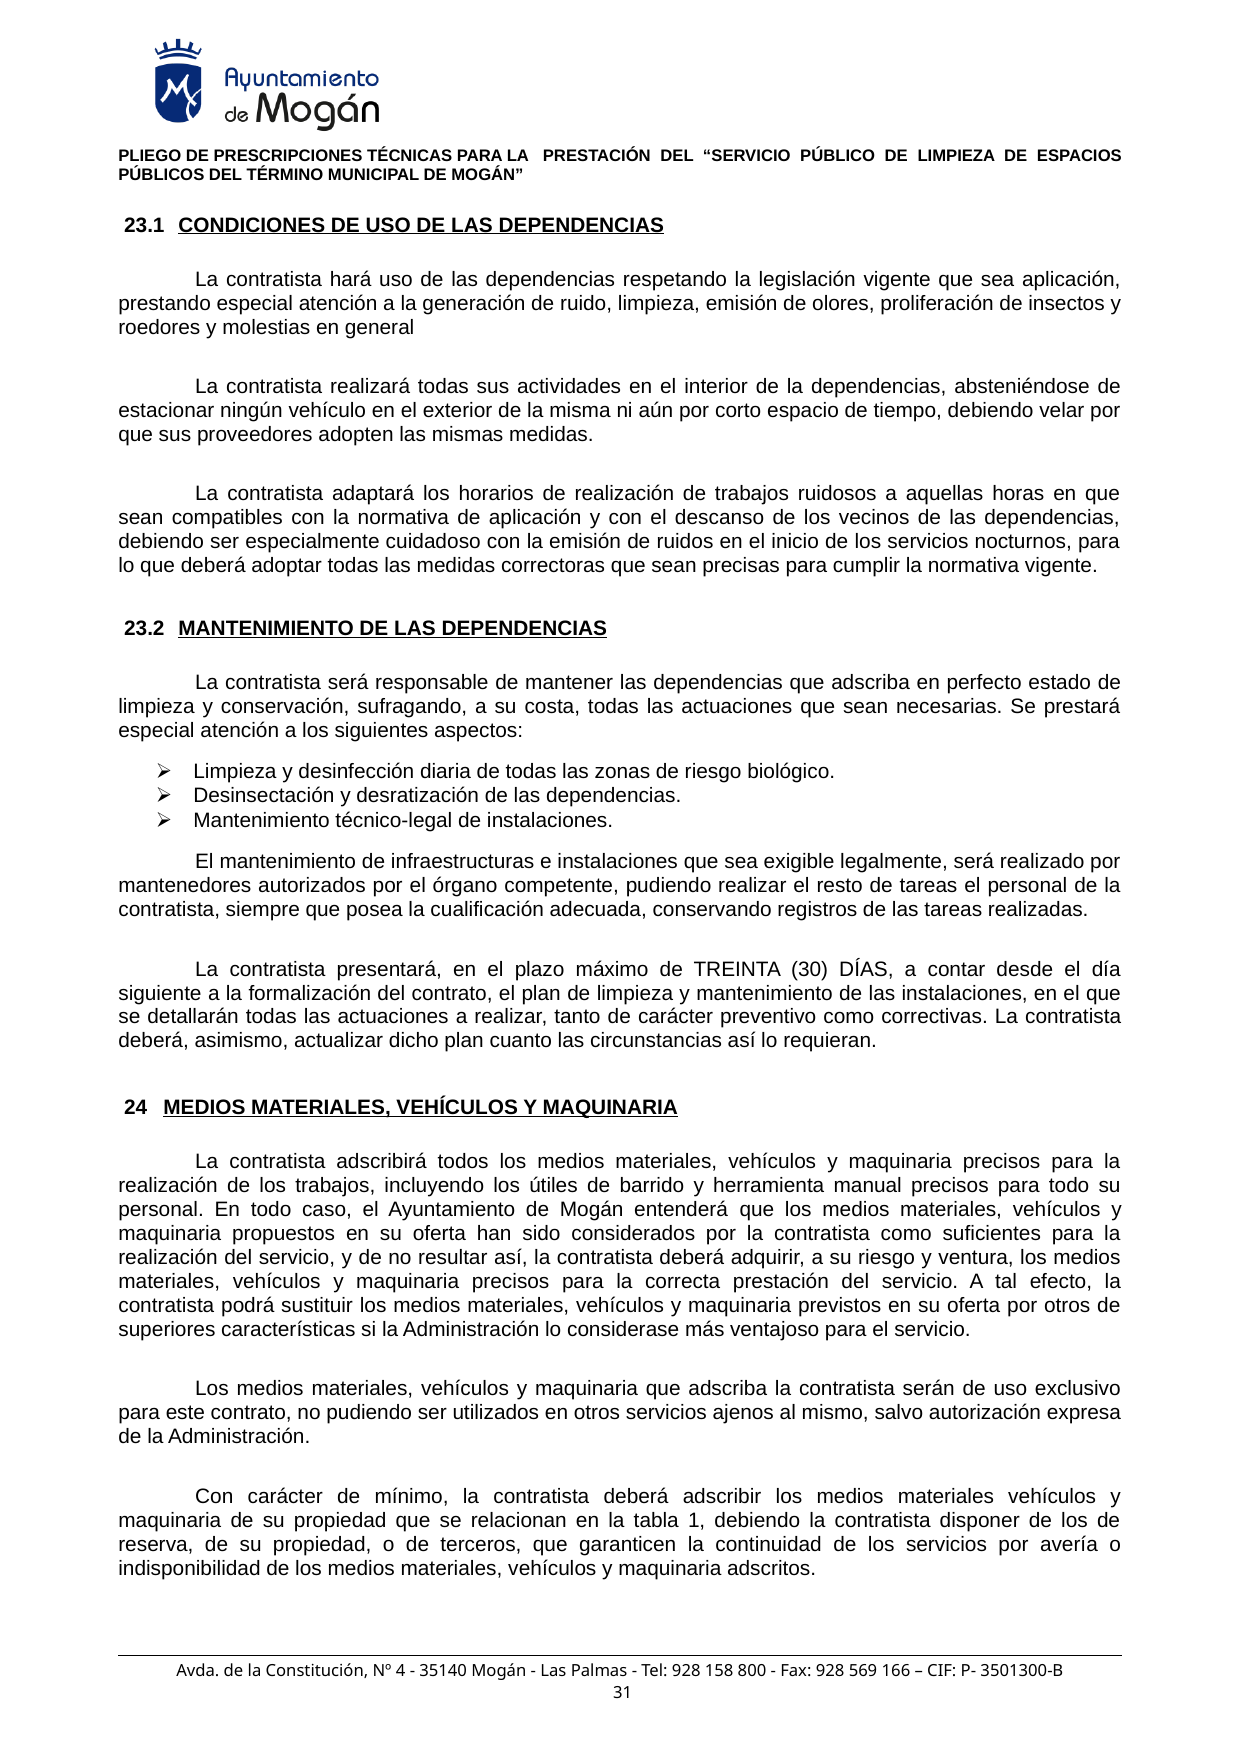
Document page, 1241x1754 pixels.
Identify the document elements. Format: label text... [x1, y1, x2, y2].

text La contratista adscribirá todos los medios materiales, vehículos y maquinaria precisos para la realización de los trabajos, incluyendo los útiles de barrido y herramienta manual precisos para todo su personal. En todo caso, el Ayuntamiento de Mogán entenderá que los medios materiales, vehículos y maquinaria propuestos en su oferta han sido considerados por la contratista como suficientes para la realización del servicio, y de no resultar así, la contratista deberá adquirir, a su riesgo y ventura, los medios materiales, vehículos y maquinaria precisos para la correcta prestación del servicio. A tal efecto, la contratista podrá sustituir los medios materiales, vehículos y maquinaria previstos en su oferta por otros de superiores características si la Administración lo considerase más ventajoso para el servicio. [118, 1149, 1122, 1341]
subtitle MEDIOS MATERIALES, VEHÍCULOS Y MAQUINARIA [118, 1095, 1122, 1119]
text La contratista adaptará los horarios de realización de trabajos ruidosos a aquellas horas en que sean compatibles con la normativa de aplicación y con el descanso de los vecinos de las dependencias, debiendo ser especialmente cuidadoso con la emisión de ruidos en el inicio de los servicios nocturnos, para lo que deberá adoptar todas las medidas correctoras que sean precisas para cumplir la normativa vigente. [118, 481, 1122, 577]
text La contratista será responsable de mantener las dependencias que adscriba en perfecto estado de limpieza y conservación, sufragando, a su costa, todas las actuaciones que sean necesarias. Se prestará especial atención a los siguientes aspectos: [118, 670, 1122, 742]
text Los medios materiales, vehículos y maquinaria que adscriba la contratista serán de uso exclusivo para este contrato, no pudiendo ser utilizados en otros servicios ajenos al mismo, salvo autorización expresa de la Administración. [118, 1376, 1122, 1448]
text La contratista presentará, en el plazo máximo de TREINTA (30) DÍAS, a contar desde el día siguiente a la formalización del contrato, el plan de limpieza y mantenimiento de las instalaciones, en el que se detallarán todas las actuaciones a realizar, tanto de carácter preventivo como correctivas. La contratista deberá, asimismo, actualizar dicho plan cuanto las circunstancias así lo requieran. [118, 956, 1122, 1052]
list Mantenimiento técnico-legal de instalaciones. [156, 807, 1122, 831]
picture [140, 17, 396, 149]
text El mantenimiento de infraestructuras e instalaciones que sea exigible legalmente, será realizado por mantenedores autorizados por el órgano competente, pudiendo realizar el resto de tareas el personal de la contratista, siempre que posea la cualificación adecuada, conservando registros de las tareas realizadas. [118, 849, 1122, 921]
text La contratista hará uso de las dependencias respetando la legislación vigente que sea aplicación, prestando especial atención a la generación de ruido, limpieza, emisión de olores, proliferación de insectos y roedores y molestias en general [118, 267, 1122, 338]
subtitle MANTENIMIENTO DE LAS DEPENDENCIAS [118, 616, 1122, 639]
text Con carácter de mínimo, la contratista deberá adscribir los medios materiales vehículos y maquinaria de su propiedad que se relacionan en la tabla 1, debiendo la contratista disponer de los de reserva, de su propiedad, o de terceros, que garanticen la continuidad de los servicios por avería o indisponibilidad de los medios materiales, vehículos y maquinaria adscritos. [118, 1483, 1122, 1579]
subtitle CONDICIONES DE USO DE LAS DEPENDENCIAS [118, 212, 1122, 236]
list Limpieza y desinfección diaria de todas las zonas de riesgo biológico. [156, 759, 1122, 783]
text La contratista realizará todas sus actividades en el interior de la dependencias, absteniéndose de estacionar ningún vehículo en el exterior de la misma ni aún por corto espacio de tiempo, debiendo velar por que sus proveedores adopten las mismas medidas. [118, 374, 1122, 446]
list Desinsectación y desratización de las dependencias. [156, 783, 1122, 807]
